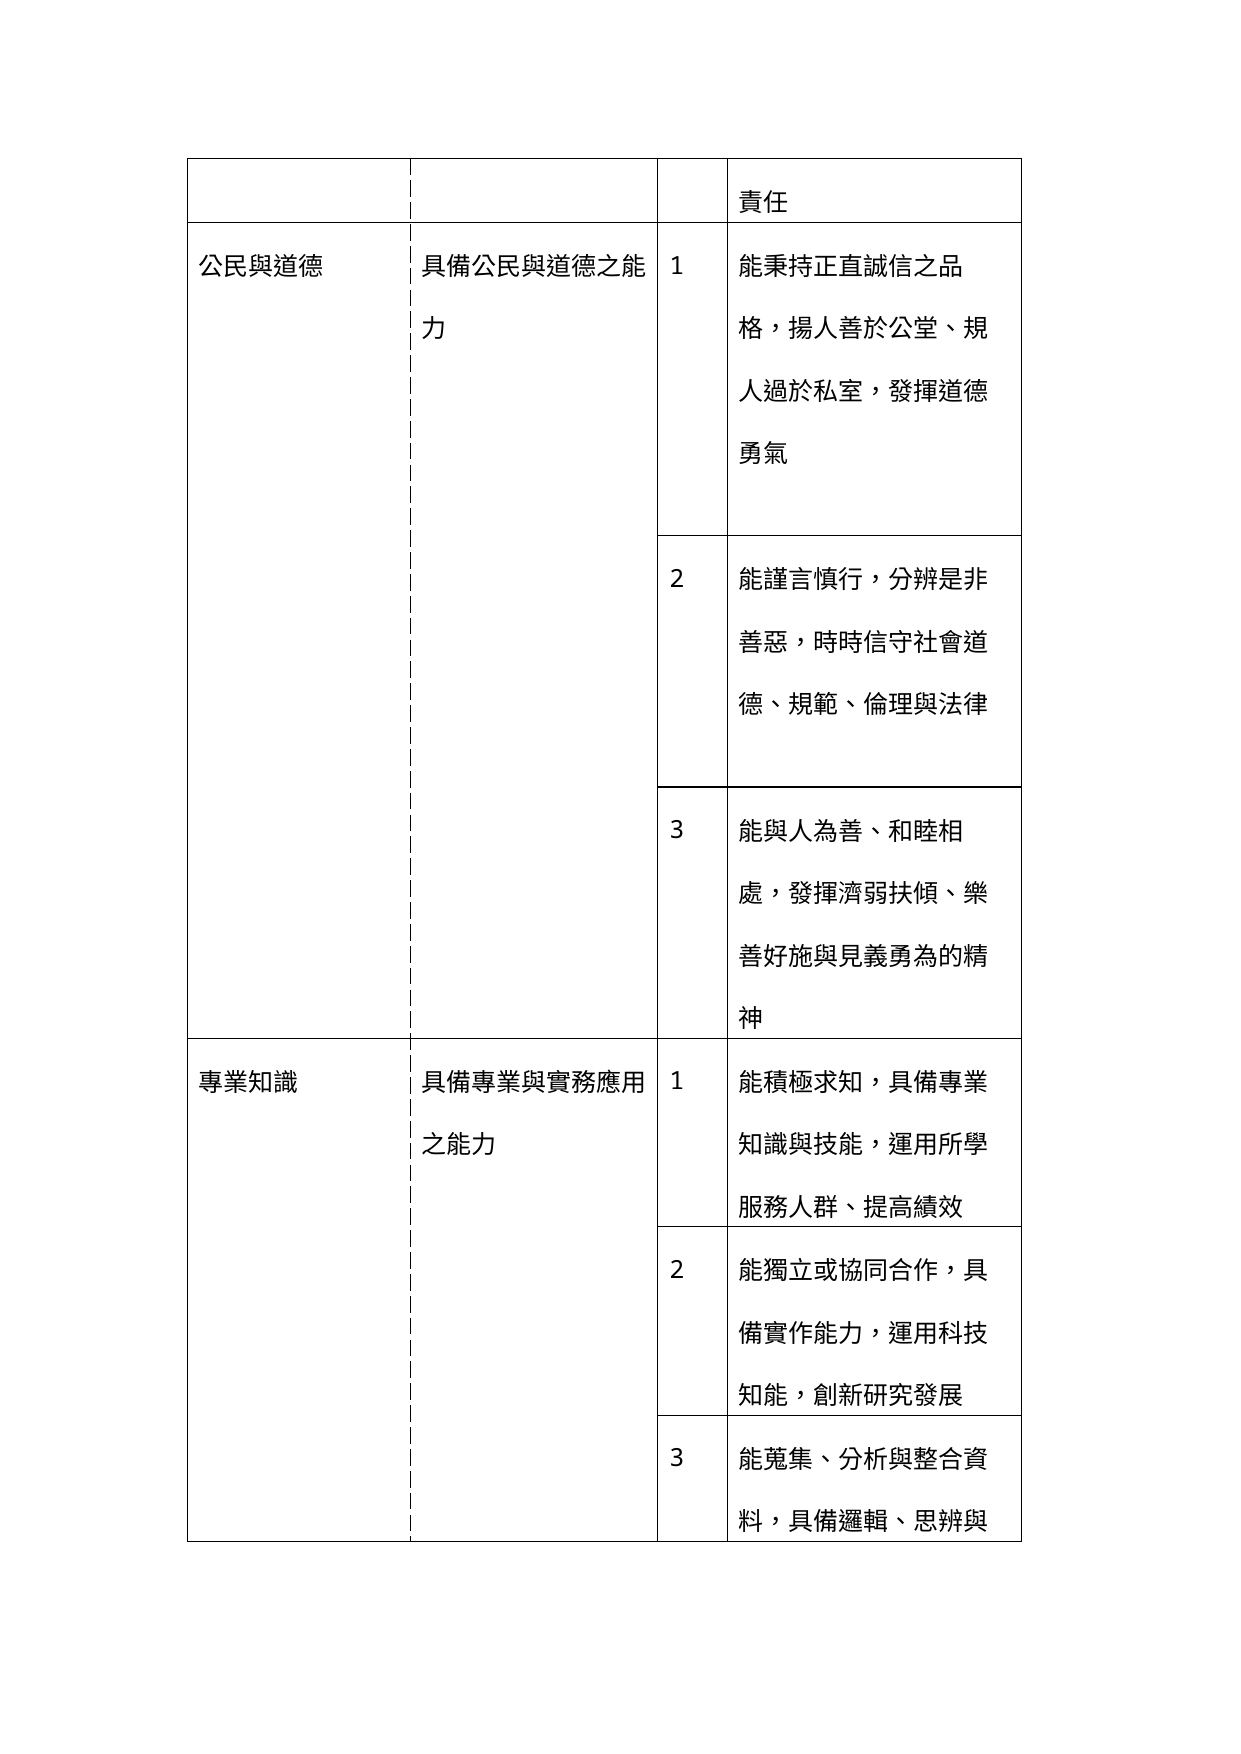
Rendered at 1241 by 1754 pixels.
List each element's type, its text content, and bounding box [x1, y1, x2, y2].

table_cell 能與人為善、和睦相處，發揮濟弱扶傾、樂善好施與見義勇為的精神 [728, 788, 1021, 1037]
table_cell 能謹言慎行，分辨是非善惡，時時信守社會道德、規範、倫理與法律 [728, 536, 1021, 786]
table_cell 專業知識 [188, 1039, 410, 1541]
table_cell 能積極求知，具備專業知識與技能，運用所學服務人群、提高績效 [728, 1039, 1021, 1226]
table_cell 公民與道德 [188, 223, 410, 1037]
table_cell 3 [658, 788, 727, 1037]
table_cell 責任 [728, 159, 1021, 222]
table_cell 1 [658, 223, 727, 535]
table_cell 2 [658, 1227, 727, 1414]
table_cell 3 [658, 1416, 727, 1541]
table_cell 具備公民與道德之能力 [410, 223, 657, 1037]
table_cell 1 [658, 1039, 727, 1226]
table_cell 能獨立或協同合作，具備實作能力，運用科技知能，創新研究發展 [728, 1227, 1021, 1414]
table_cell 能蒐集、分析與整合資料，具備邏輯、思辨與 [728, 1416, 1021, 1541]
table_cell [658, 159, 727, 222]
table_cell 具備專業與實務應用之能力 [410, 1039, 657, 1541]
table_cell 能秉持正直誠信之品格，揚人善於公堂、規人過於私室，發揮道德勇氣 [728, 223, 1021, 535]
table_cell [188, 159, 410, 222]
table_cell [410, 159, 657, 222]
table_cell 2 [658, 536, 727, 786]
